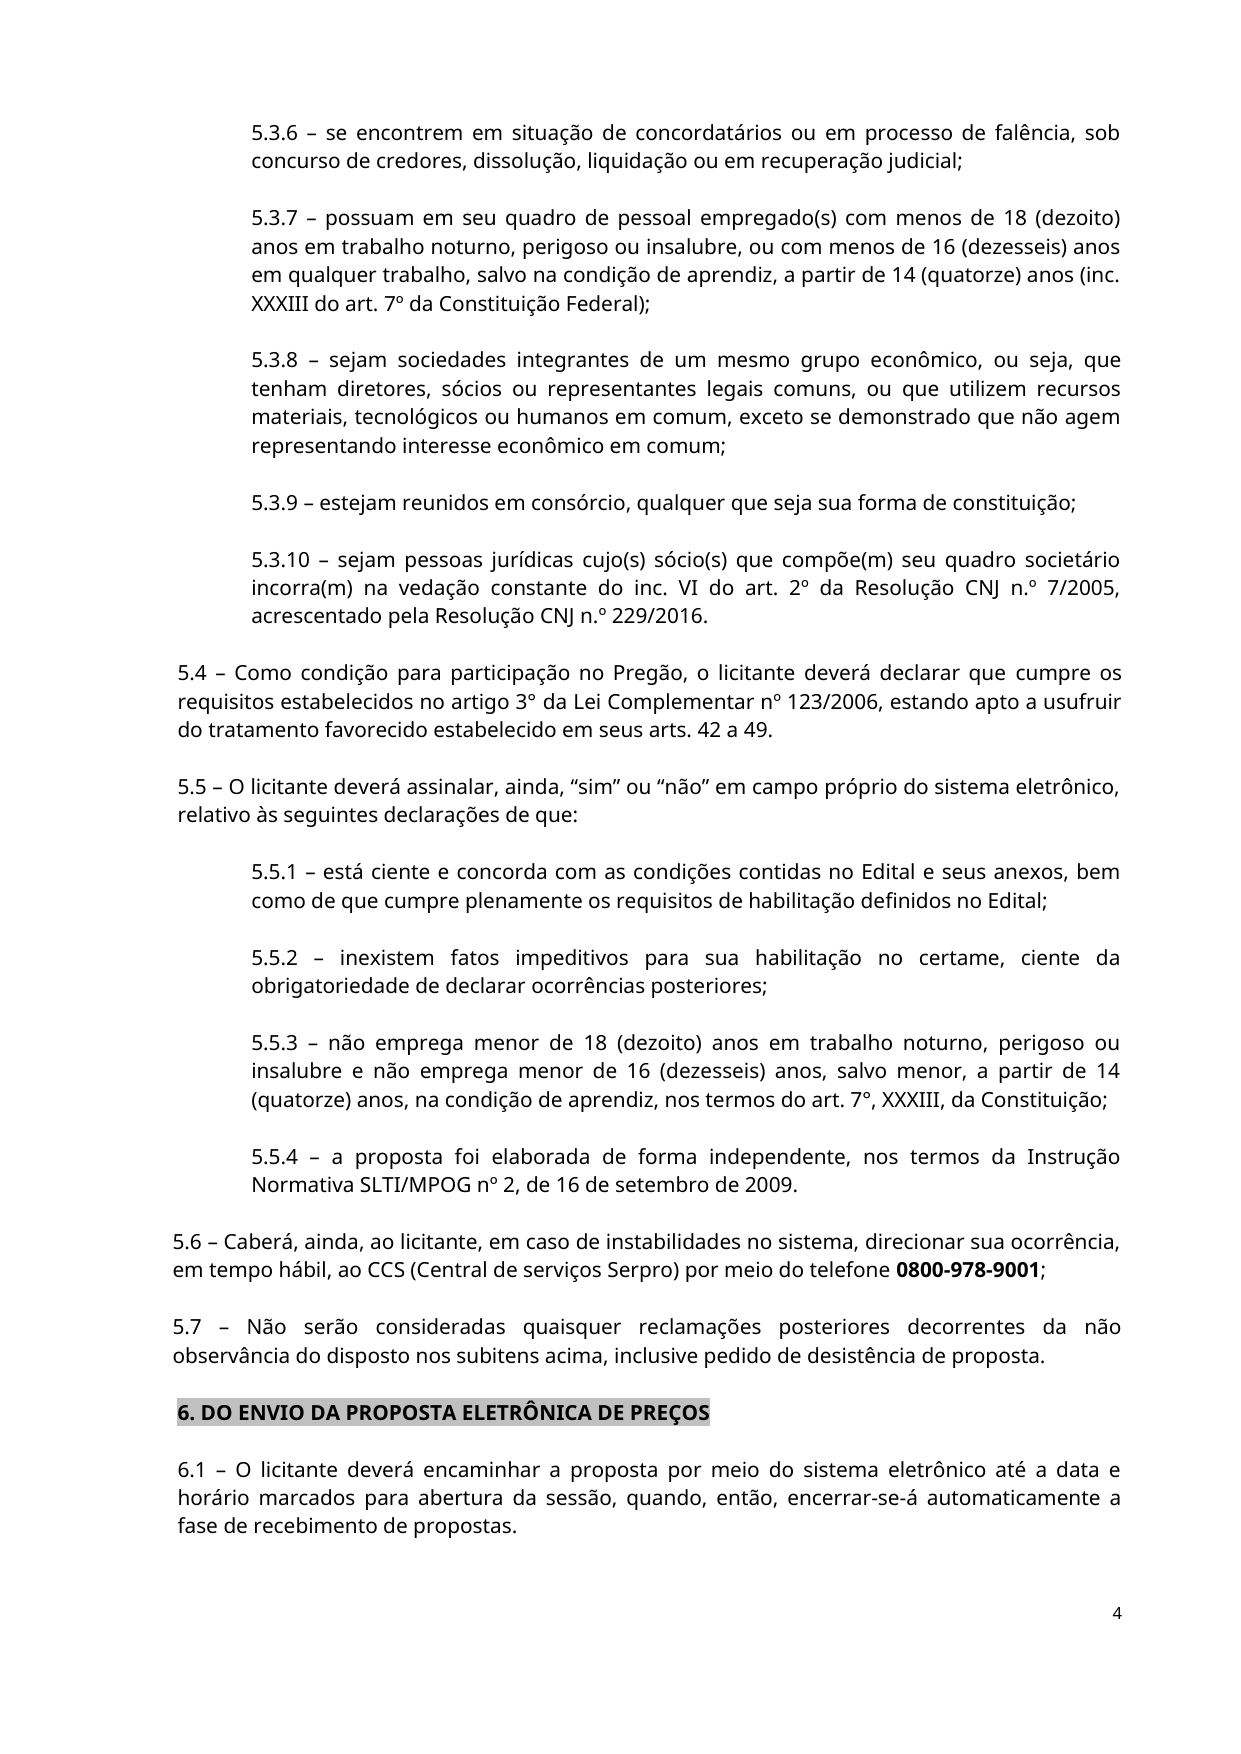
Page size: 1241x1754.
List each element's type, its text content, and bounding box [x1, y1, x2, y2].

text 5.4 – Como condição para participação no Pregão, o licitante deverá declarar que cumpre os requisitos estabelecidos no artigo 3° da Lei Complementar nº 123/2006, estando apto a usufruir do tratamento favorecido estabelecido em seus arts. 42 a 49. [177, 658, 1122, 744]
text 6.1 – O licitante deverá encaminhar a proposta por meio do sistema eletrônico até a data e horário marcados para abertura da sessão, quando, então, encerrar-se-á automaticamente a fase de recebimento de propostas. [177, 1455, 1122, 1540]
text 5.5.4 – a proposta foi elaborada de forma independente, nos termos da Instrução Normativa SLTI/MPOG nº 2, de 16 de setembro de 2009. [251, 1142, 1122, 1199]
text 5.3.9 – estejam reunidos em consórcio, qualquer que seja sua forma de constituição; [251, 488, 1122, 516]
text 5.3.7 – possuam em seu quadro de pessoal empregado(s) com menos de 18 (dezoito) anos em trabalho noturno, perigoso ou insalubre, ou com menos de 16 (dezesseis) anos em qualquer trabalho, salvo na condição de aprendiz, a partir de 14 (quatorze) anos (inc. XXXIII do art. 7º da Constituição Federal); [251, 203, 1122, 317]
text 5.5.2 – inexistem fatos impeditivos para sua habilitação no certame, ciente da obrigatoriedade de declarar ocorrências posteriores; [251, 943, 1122, 1000]
text 5.7 – Não serão consideradas quaisquer reclamações posteriores decorrentes da não observância do disposto nos subitens acima, inclusive pedido de desistência de proposta. [172, 1312, 1122, 1369]
text 5.3.8 – sejam sociedades integrantes de um mesmo grupo econômico, ou seja, que tenham diretores, sócios ou representantes legais comuns, ou que utilizem recursos materiais, tecnológicos ou humanos em comum, exceto se demonstrado que não agem representando interesse econômico em comum; [251, 346, 1122, 459]
text 5.6 – Caberá, ainda, ao licitante, em caso de instabilidades no sistema, direcionar sua ocorrência, em tempo hábil, ao CCS (Central de serviços Serpro) por meio do telefone 0800-978-9001; [172, 1227, 1122, 1284]
text 5.3.6 – se encontrem em situação de concordatários ou em processo de falência, sob concurso de credores, dissolução, liquidação ou em recuperação judicial; [251, 118, 1122, 175]
text 6. DO ENVIO DA PROPOSTA ELETRÔNICA DE PREÇOS [177, 1398, 1122, 1426]
text 5.5.1 – está ciente e concorda com as condições contidas no Edital e seus anexos, bem como de que cumpre plenamente os requisitos de habilitação definidos no Edital; [251, 857, 1122, 914]
text 5.5 – O licitante deverá assinalar, ainda, “sim” ou “não” em campo próprio do sistema eletrônico, relativo às seguintes declarações de que: [177, 772, 1122, 829]
text 5.5.3 – não emprega menor de 18 (dezoito) anos em trabalho noturno, perigoso ou insalubre e não emprega menor de 16 (dezesseis) anos, salvo menor, a partir de 14 (quatorze) anos, na condição de aprendiz, nos termos do art. 7°, XXXIII, da Constituição; [251, 1028, 1122, 1113]
text 5.3.10 – sejam pessoas jurídicas cujo(s) sócio(s) que compõe(m) seu quadro societário incorra(m) na vedação constante do inc. VI do art. 2º da Resolução CNJ n.º 7/2005, acrescentado pela Resolução CNJ n.º 229/2016. [251, 545, 1122, 630]
